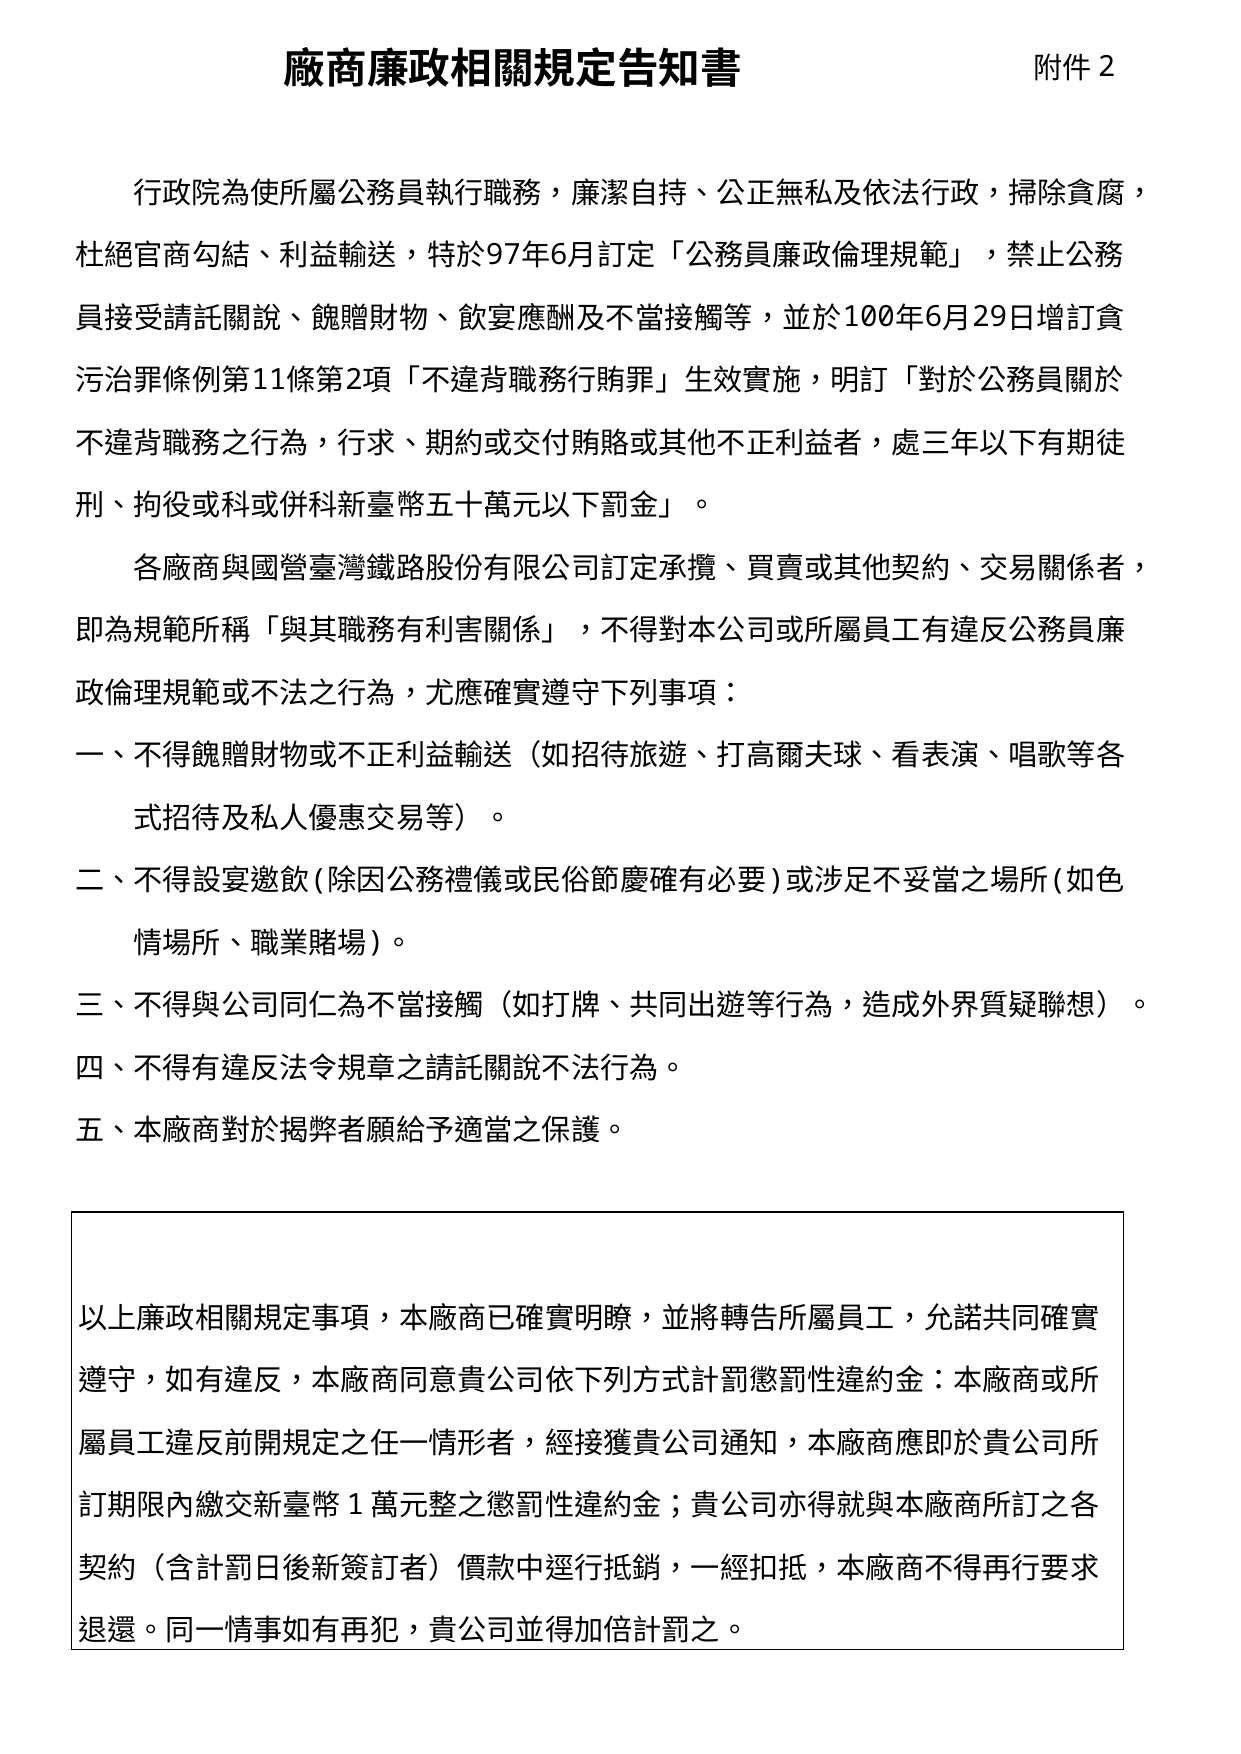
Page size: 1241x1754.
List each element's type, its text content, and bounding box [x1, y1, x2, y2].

text 二、不得設宴邀飲(除因公務禮儀或民俗節慶確有必要)或涉足不妥當之場所(如色情場所、職業賭場)。 [75, 836, 1125, 961]
text 行政院為使所屬公務員執行職務，廉潔自持、公正無私及依法行政，掃除貪腐，杜絕官商勾結、利益輸送，特於97年6月訂定「公務員廉政倫理規範」，禁止公務員接受請託關說、餽贈財物、飲宴應酬及不當接觸等，並於100年6月29日增訂貪污治罪條例第11條第2項「不違背職務行賄罪」生效實施，明訂「對於公務員關於不違背職務之行為，行求、期約或交付賄賂或其他不正利益者，處三年以下有期徒刑、拘役或科或併科新臺幣五十萬元以下罰金」。 [75, 149, 1125, 524]
text 四、不得有違反法令規章之請託關說不法行為。 [75, 1024, 1125, 1086]
text 各廠商與國營臺灣鐵路股份有限公司訂定承攬、買賣或其他契約、交易關係者，即為規範所稱「與其職務有利害關係」，不得對本公司或所屬員工有違反公務員廉政倫理規範或不法之行為，尤應確實遵守下列事項： [75, 524, 1125, 711]
table_header 以上廉政相關規定事項，本廠商已確實明瞭，並將轉告所屬員工，允諾共同確實遵守，如有違反，本廠商同意貴公司依下列方式計罰懲罰性違約金：本廠商或所屬員工違反前開規定之任一情形者，經接獲貴公司通知，本廠商應即於貴公司所訂期限內繳交新臺幣1萬元整之懲罰性違約金；貴公司亦得就與本廠商所訂之各契約（含計罰日後新簽訂者）價款中逕行抵銷，一經扣抵，本廠商不得再行要求退還。同一情事如有再犯，貴公司並得加倍計罰之。 [72, 1213, 1123, 1649]
text 一、不得餽贈財物或不正利益輸送（如招待旅遊、打高爾夫球、看表演、唱歌等各式招待及私人優惠交易等）。 [75, 711, 1125, 836]
text 五、本廠商對於揭弊者願給予適當之保護。 [75, 1086, 1125, 1149]
text 廠商廉政相關規定告知書 附件2 [75, 24, 1125, 86]
text 三、不得與公司同仁為不當接觸（如打牌、共同出遊等行為，造成外界質疑聯想）。 [75, 961, 1125, 1024]
